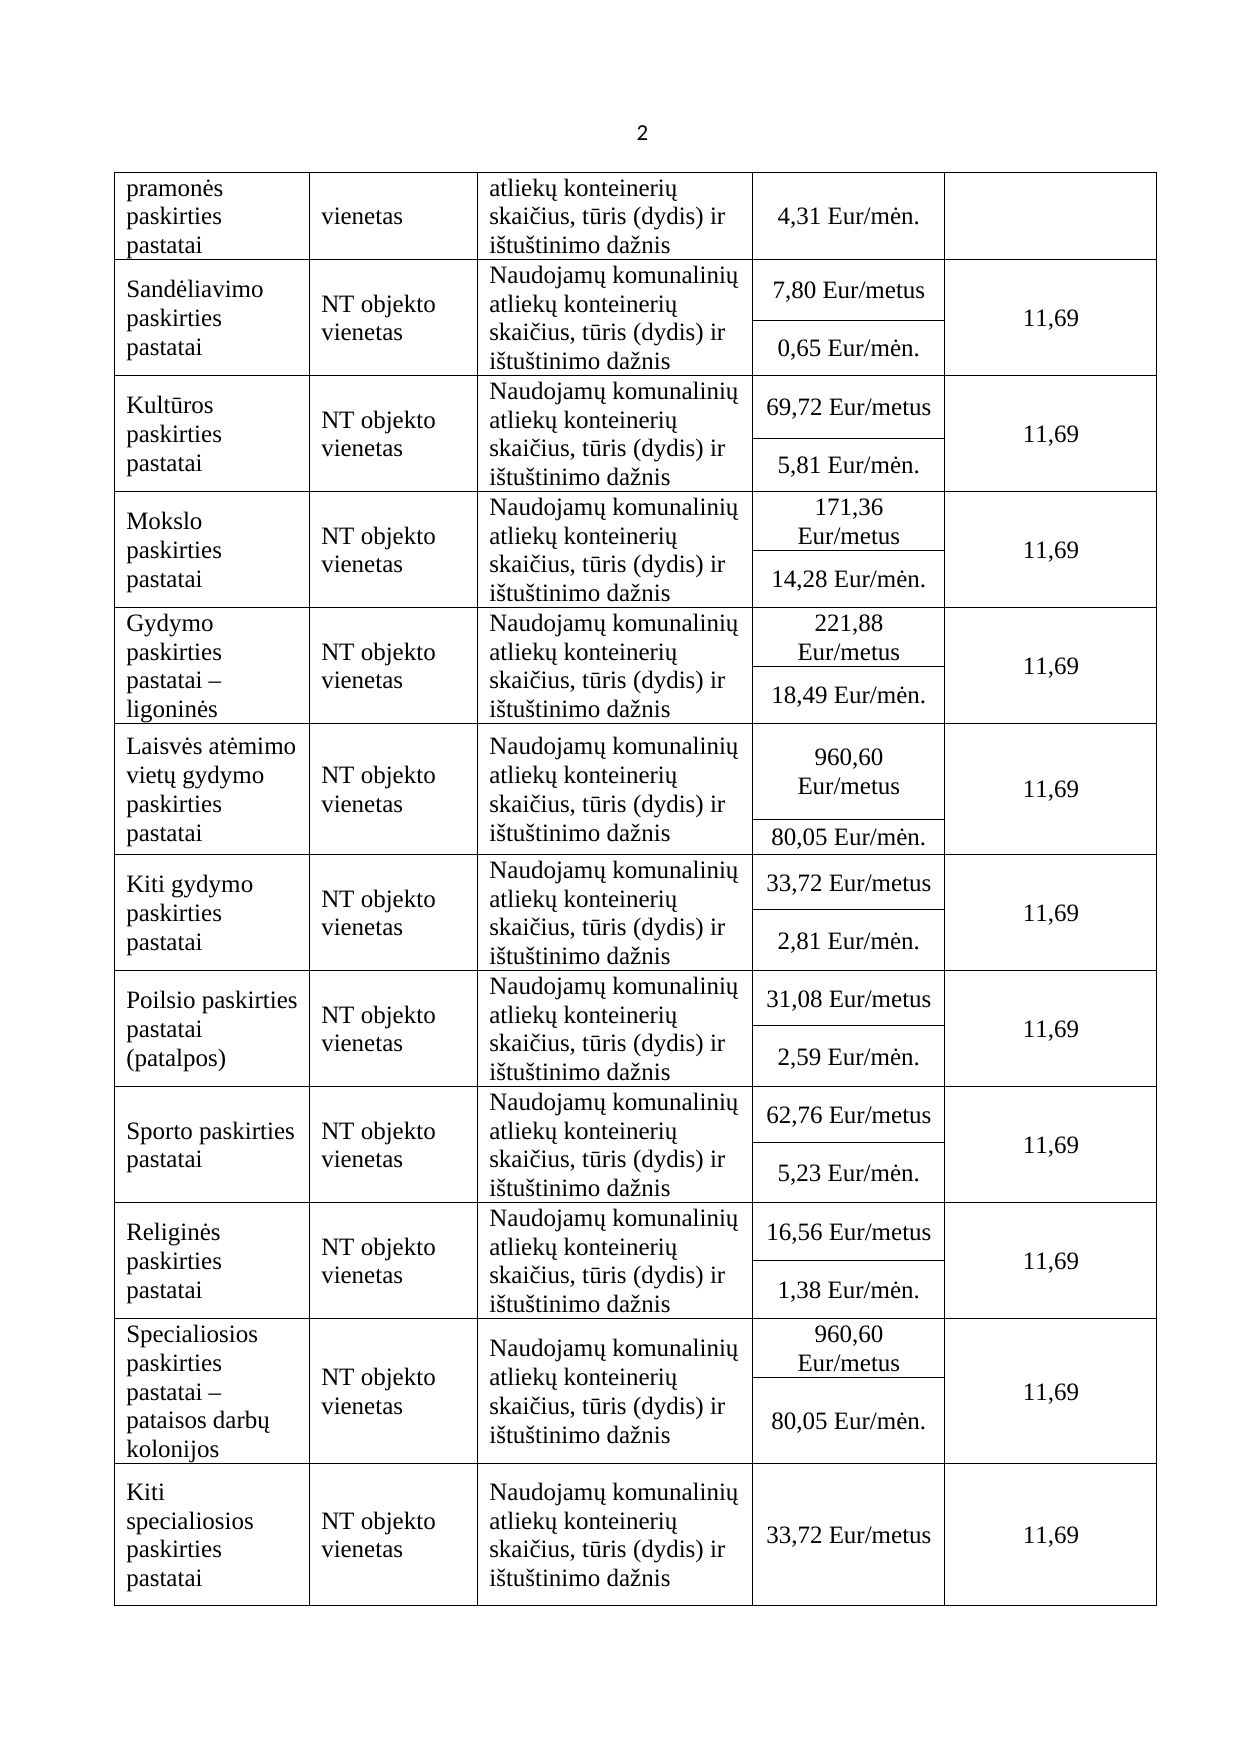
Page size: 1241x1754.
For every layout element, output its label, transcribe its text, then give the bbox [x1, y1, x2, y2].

table_cell Naudojamų komunalinių atliekų konteinerių skaičius, tūris (dydis) ir ištuštinimo dažnis [478, 1203, 752, 1318]
table_cell 16,56 Eur/metus [753, 1203, 944, 1259]
table_cell NT objekto vienetas [310, 971, 477, 1086]
table_cell 960,60 Eur/metus [753, 1319, 944, 1377]
table_cell [945, 173, 1156, 259]
table_cell atliekų konteinerių skaičius, tūris (dydis) ir ištuštinimo dažnis [478, 173, 752, 259]
table_cell 31,08 Eur/metus [753, 971, 944, 1025]
table_cell Naudojamų komunalinių atliekų konteinerių skaičius, tūris (dydis) ir ištuštinimo dažnis [478, 608, 752, 723]
table_cell Mokslo paskirties pastatai [115, 492, 309, 607]
table_cell 2,59 Eur/mėn. [753, 1026, 944, 1086]
table_cell Sporto paskirties pastatai [115, 1087, 309, 1202]
table_cell Naudojamų komunalinių atliekų konteinerių skaičius, tūris (dydis) ir ištuštinimo dažnis [478, 971, 752, 1086]
table_cell 33,72 Eur/metus [753, 1464, 944, 1605]
table_cell pramonės paskirties pastatai [115, 173, 309, 259]
table_cell 62,76 Eur/metus [753, 1087, 944, 1142]
table_cell 960,60 Eur/metus [753, 724, 944, 818]
table_cell NT objekto vienetas [310, 608, 477, 723]
table_cell 11,69 [945, 1464, 1156, 1605]
table_cell Naudojamų komunalinių atliekų konteinerių skaičius, tūris (dydis) ir ištuštinimo dažnis [478, 1319, 752, 1463]
table_cell 5,23 Eur/mėn. [753, 1143, 944, 1202]
table_cell NT objekto vienetas [310, 1319, 477, 1463]
table_cell 80,05 Eur/mėn. [753, 1378, 944, 1463]
table_cell Poilsio paskirties pastatai (patalpos) [115, 971, 309, 1086]
table_cell 11,69 [945, 1203, 1156, 1318]
table_cell vienetas [310, 173, 477, 259]
table_cell 7,80 Eur/metus [753, 260, 944, 320]
table_cell Religinės paskirties pastatai [115, 1203, 309, 1318]
table_cell NT objekto vienetas [310, 1087, 477, 1202]
table_cell 0,65 Eur/mėn. [753, 321, 944, 375]
table_cell Naudojamų komunalinių atliekų konteinerių skaičius, tūris (dydis) ir ištuštinimo dažnis [478, 724, 752, 854]
table_cell Sandėliavimo paskirties pastatai [115, 260, 309, 375]
table_cell Kiti gydymo paskirties pastatai [115, 855, 309, 970]
table_cell Naudojamų komunalinių atliekų konteinerių skaičius, tūris (dydis) ir ištuštinimo dažnis [478, 492, 752, 607]
table_cell 11,69 [945, 1087, 1156, 1202]
table_cell Gydymo paskirties pastatai – ligoninės [115, 608, 309, 723]
table_cell 11,69 [945, 971, 1156, 1086]
table_cell Naudojamų komunalinių atliekų konteinerių skaičius, tūris (dydis) ir ištuštinimo dažnis [478, 1087, 752, 1202]
table_cell Specialiosios paskirties pastatai – pataisos darbų kolonijos [115, 1319, 309, 1463]
table_cell NT objekto vienetas [310, 724, 477, 854]
table_cell 11,69 [945, 492, 1156, 607]
table_cell 2,81 Eur/mėn. [753, 910, 944, 970]
table_cell NT objekto vienetas [310, 492, 477, 607]
table_cell Kultūros paskirties pastatai [115, 376, 309, 491]
table_cell NT objekto vienetas [310, 855, 477, 970]
table_cell 33,72 Eur/metus [753, 855, 944, 909]
table_cell 4,31 Eur/mėn. [753, 173, 944, 259]
table_cell 221,88 Eur/metus [753, 608, 944, 666]
table_cell Naudojamų komunalinių atliekų konteinerių skaičius, tūris (dydis) ir ištuštinimo dažnis [478, 376, 752, 491]
table_cell Naudojamų komunalinių atliekų konteinerių skaičius, tūris (dydis) ir ištuštinimo dažnis [478, 1464, 752, 1605]
table_cell NT objekto vienetas [310, 1203, 477, 1318]
table_cell 11,69 [945, 855, 1156, 970]
table_cell 11,69 [945, 260, 1156, 375]
table_cell 11,69 [945, 608, 1156, 723]
table_cell 171,36 Eur/metus [753, 492, 944, 549]
table_cell 5,81 Eur/mėn. [753, 439, 944, 491]
table_cell 18,49 Eur/mėn. [753, 667, 944, 723]
table_cell Kiti specialiosios paskirties pastatai [115, 1464, 309, 1605]
table_cell Laisvės atėmimo vietų gydymo paskirties pastatai [115, 724, 309, 854]
table_cell 69,72 Eur/metus [753, 376, 944, 437]
table_cell 11,69 [945, 1319, 1156, 1463]
table_cell 11,69 [945, 724, 1156, 854]
table_cell 1,38 Eur/mėn. [753, 1261, 944, 1318]
table_cell Naudojamų komunalinių atliekų konteinerių skaičius, tūris (dydis) ir ištuštinimo dažnis [478, 260, 752, 375]
table_cell NT objekto vienetas [310, 1464, 477, 1605]
table_cell Naudojamų komunalinių atliekų konteinerių skaičius, tūris (dydis) ir ištuštinimo dažnis [478, 855, 752, 970]
table_cell NT objekto vienetas [310, 376, 477, 491]
table_cell 80,05 Eur/mėn. [753, 820, 944, 854]
table_cell 11,69 [945, 376, 1156, 491]
table_cell NT objekto vienetas [310, 260, 477, 375]
table_cell 14,28 Eur/mėn. [753, 551, 944, 607]
